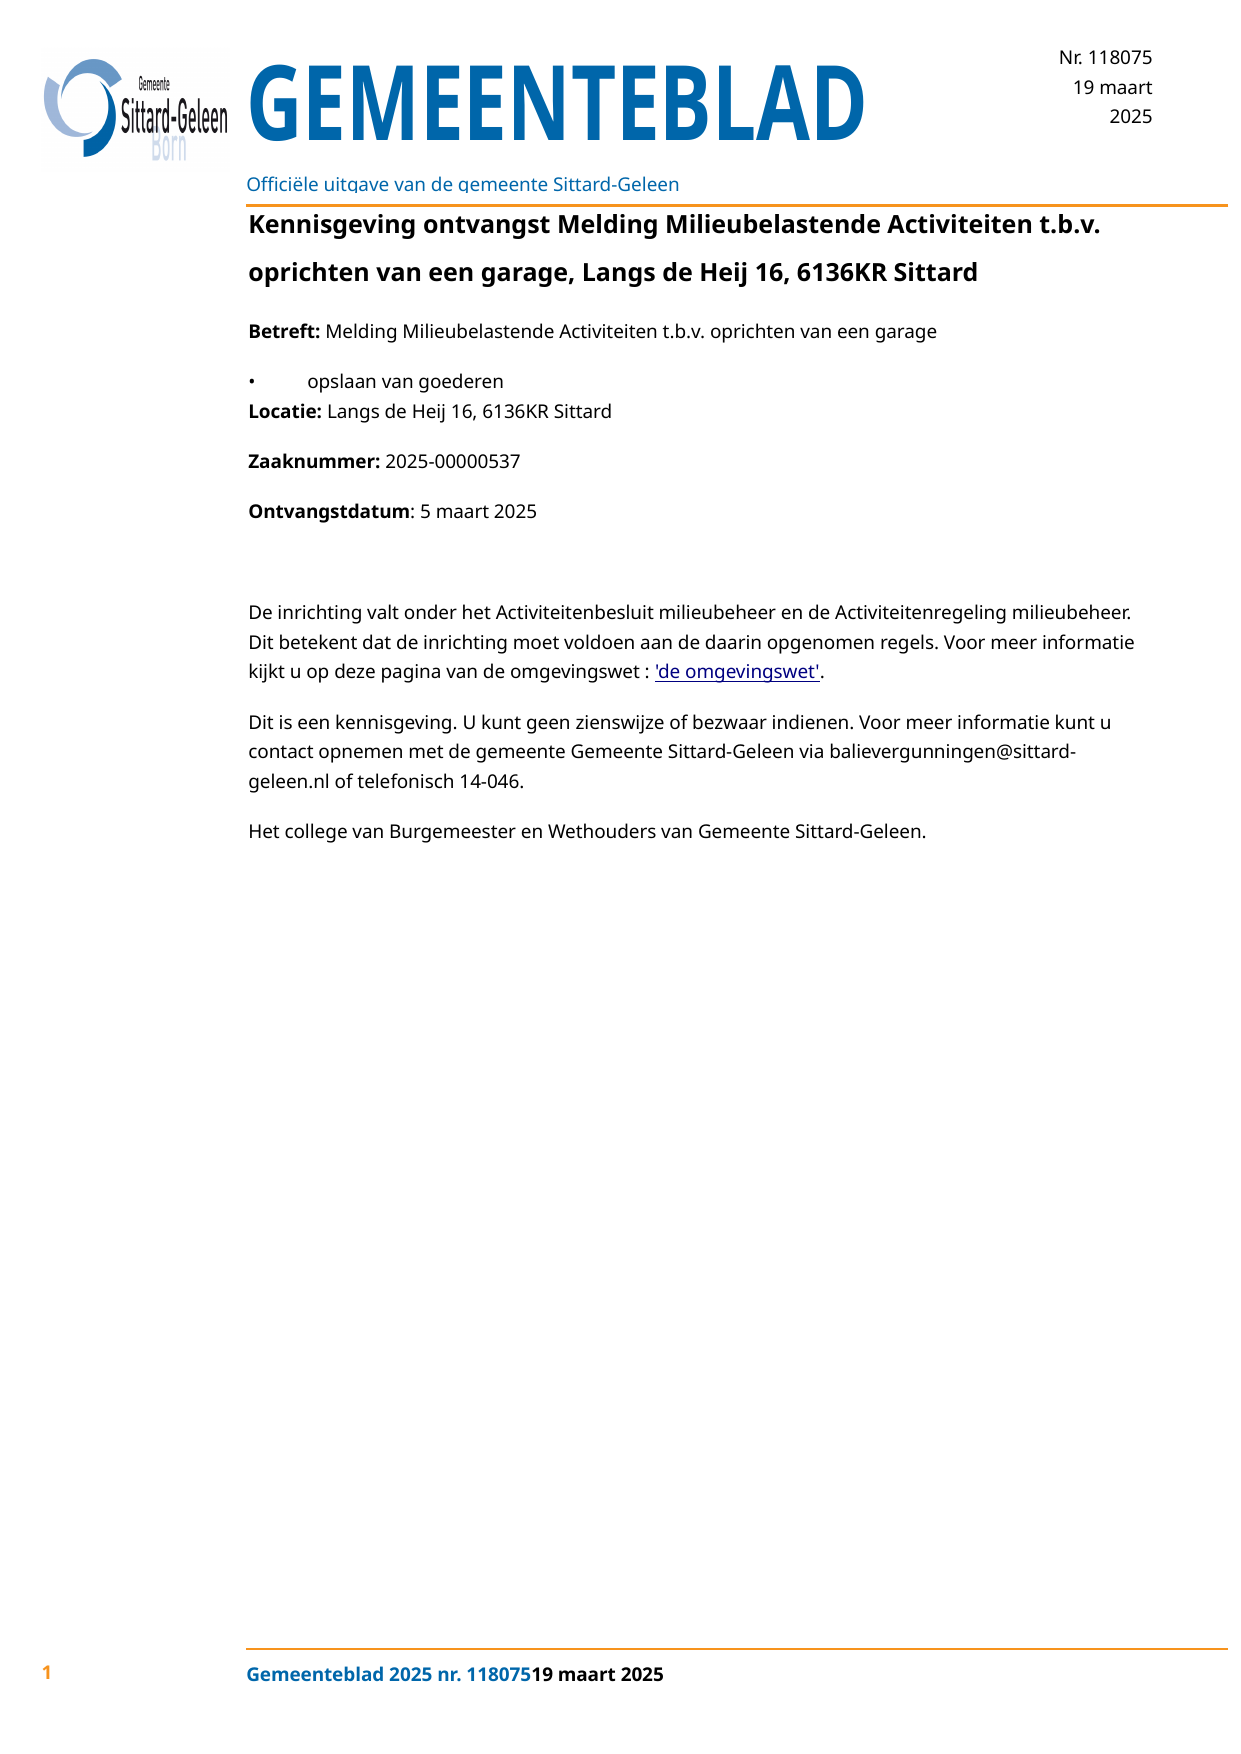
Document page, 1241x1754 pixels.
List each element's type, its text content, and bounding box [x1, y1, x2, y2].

text Zaaknummer: 2025-00000537 [248, 448, 1152, 474]
picture [41, 47, 231, 172]
text Dit is een kennisgeving. U kunt geen zienswijze of bezwaar indienen. Voor meer informatie kunt u contact opnemen met de gemeente Gemeente Sittard-Geleen via balievergunningen@sittard-geleen.nl of telefonisch 14-046. [248, 709, 1152, 794]
text Locatie: Langs de Heij 16, 6136KR Sittard [248, 398, 1152, 424]
text Betreft: Melding Milieubelastende Activiteiten t.b.v. oprichten van een garage [248, 318, 1152, 344]
list opslaan van goederen [248, 368, 1152, 394]
text Het college van Burgemeester en Wethouders van Gemeente Sittard-Geleen. [248, 819, 1152, 844]
text De inrichting valt onder het Activiteitenbesluit milieubeheer en de Activiteitenregeling milieubeheer. Dit betekent dat de inrichting moet voldoen aan de daarin opgenomen regels. Voor meer informatie kijkt u op deze pagina van de omgevingswet : 'de omgevingswet'. [248, 599, 1152, 684]
text Ontvangstdatum: 5 maart 2025 [248, 499, 1152, 524]
text Kennisgeving ontvangst Melding Milieubelastende Activiteiten t.b.v. oprichten van een garage, Langs de Heij 16, 6136KR Sittard [248, 207, 1152, 288]
